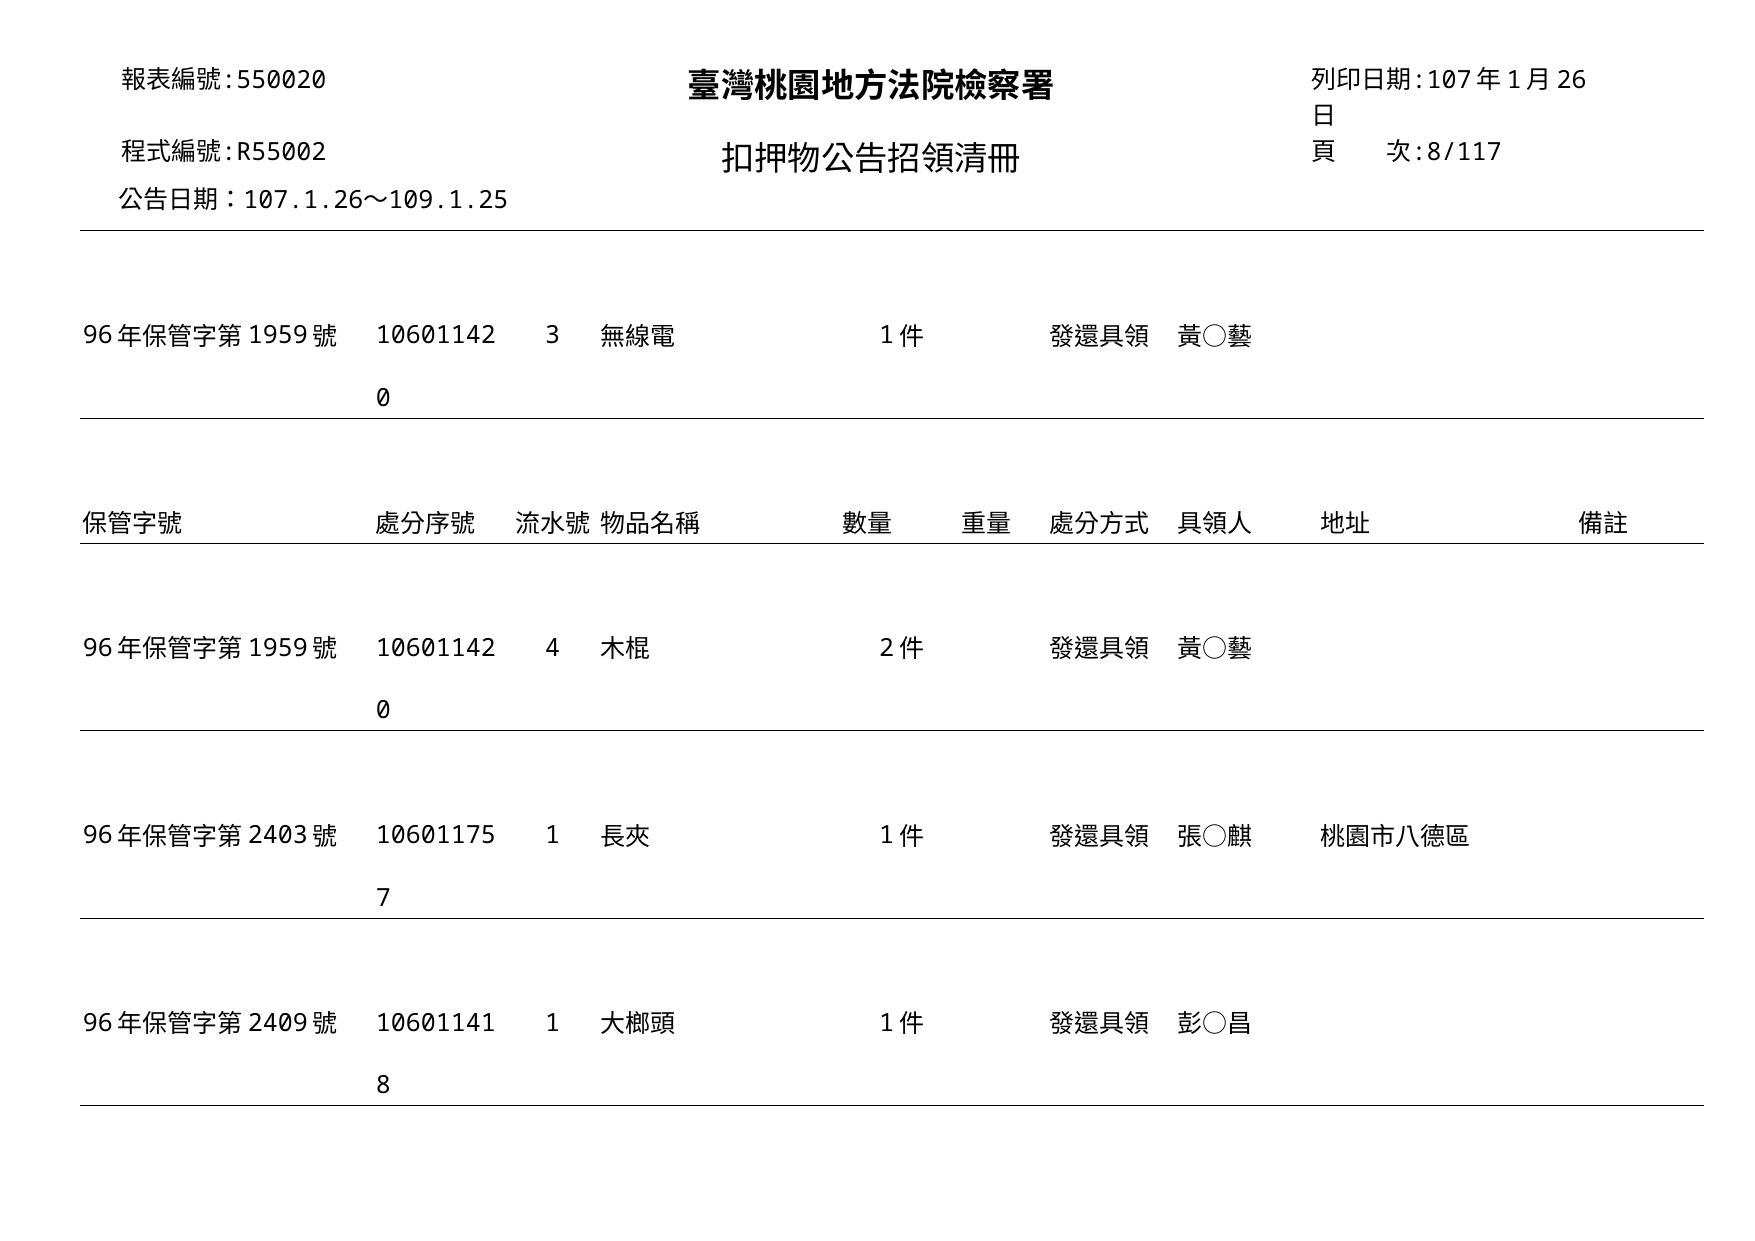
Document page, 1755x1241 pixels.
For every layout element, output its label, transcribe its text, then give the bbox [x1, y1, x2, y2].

table_cell 106011757 [373, 731, 507, 917]
table_header 保管字號 [80, 480, 373, 542]
table_cell 黃○藝 [1175, 544, 1317, 730]
table_cell 1 [507, 919, 597, 1105]
table_cell 發還具領 [1046, 544, 1175, 730]
table_cell 2件 [808, 544, 927, 730]
table_cell 1 [507, 731, 597, 917]
table_cell 96年保管字第2403號 [80, 731, 373, 917]
table_cell 96年保管字第2409號 [80, 919, 373, 1105]
table_header 具領人 [1175, 480, 1317, 542]
table_cell [927, 731, 1046, 917]
table_cell [927, 919, 1046, 1105]
table_header 處分序號 [373, 480, 507, 542]
table_header 數量 [808, 480, 927, 542]
table_cell 4 [507, 544, 597, 730]
table_cell 106011420 [373, 231, 507, 417]
table_cell 大榔頭 [597, 919, 807, 1105]
table_cell 無線電 [597, 231, 807, 417]
table_cell [927, 231, 1046, 417]
table_cell 木棍 [597, 544, 807, 730]
table_cell 發還具領 [1046, 731, 1175, 917]
table_cell [1575, 731, 1704, 917]
table_cell [1317, 544, 1575, 730]
table_cell 1件 [808, 731, 927, 917]
table_cell 發還具領 [1046, 919, 1175, 1105]
table_cell [1575, 544, 1704, 730]
table_cell [1575, 919, 1704, 1105]
table_header 處分方式 [1046, 480, 1175, 542]
table_header 備註 [1575, 480, 1704, 542]
table_cell 桃園市八德區 [1317, 731, 1575, 917]
table_cell 3 [507, 231, 597, 417]
table_cell 96年保管字第1959號 [80, 231, 373, 417]
table_cell 1件 [808, 919, 927, 1105]
table_header 流水號 [507, 480, 597, 542]
table_cell 彭○昌 [1175, 919, 1317, 1105]
table_cell 1件 [808, 231, 927, 417]
table_header 重量 [927, 480, 1046, 542]
table_cell 黃○藝 [1175, 231, 1317, 417]
table_cell 張○麒 [1175, 731, 1317, 917]
table_cell 發還具領 [1046, 231, 1175, 417]
table_cell 106011420 [373, 544, 507, 730]
table_header 物品名稱 [597, 480, 807, 542]
table_cell 96年保管字第1959號 [80, 544, 373, 730]
table_cell 長夾 [597, 731, 807, 917]
table_cell [927, 544, 1046, 730]
table_cell 106011418 [373, 919, 507, 1105]
table_header 地址 [1317, 480, 1575, 542]
table_cell [1317, 231, 1575, 417]
table_cell [1575, 231, 1704, 417]
table_cell [1317, 919, 1575, 1105]
